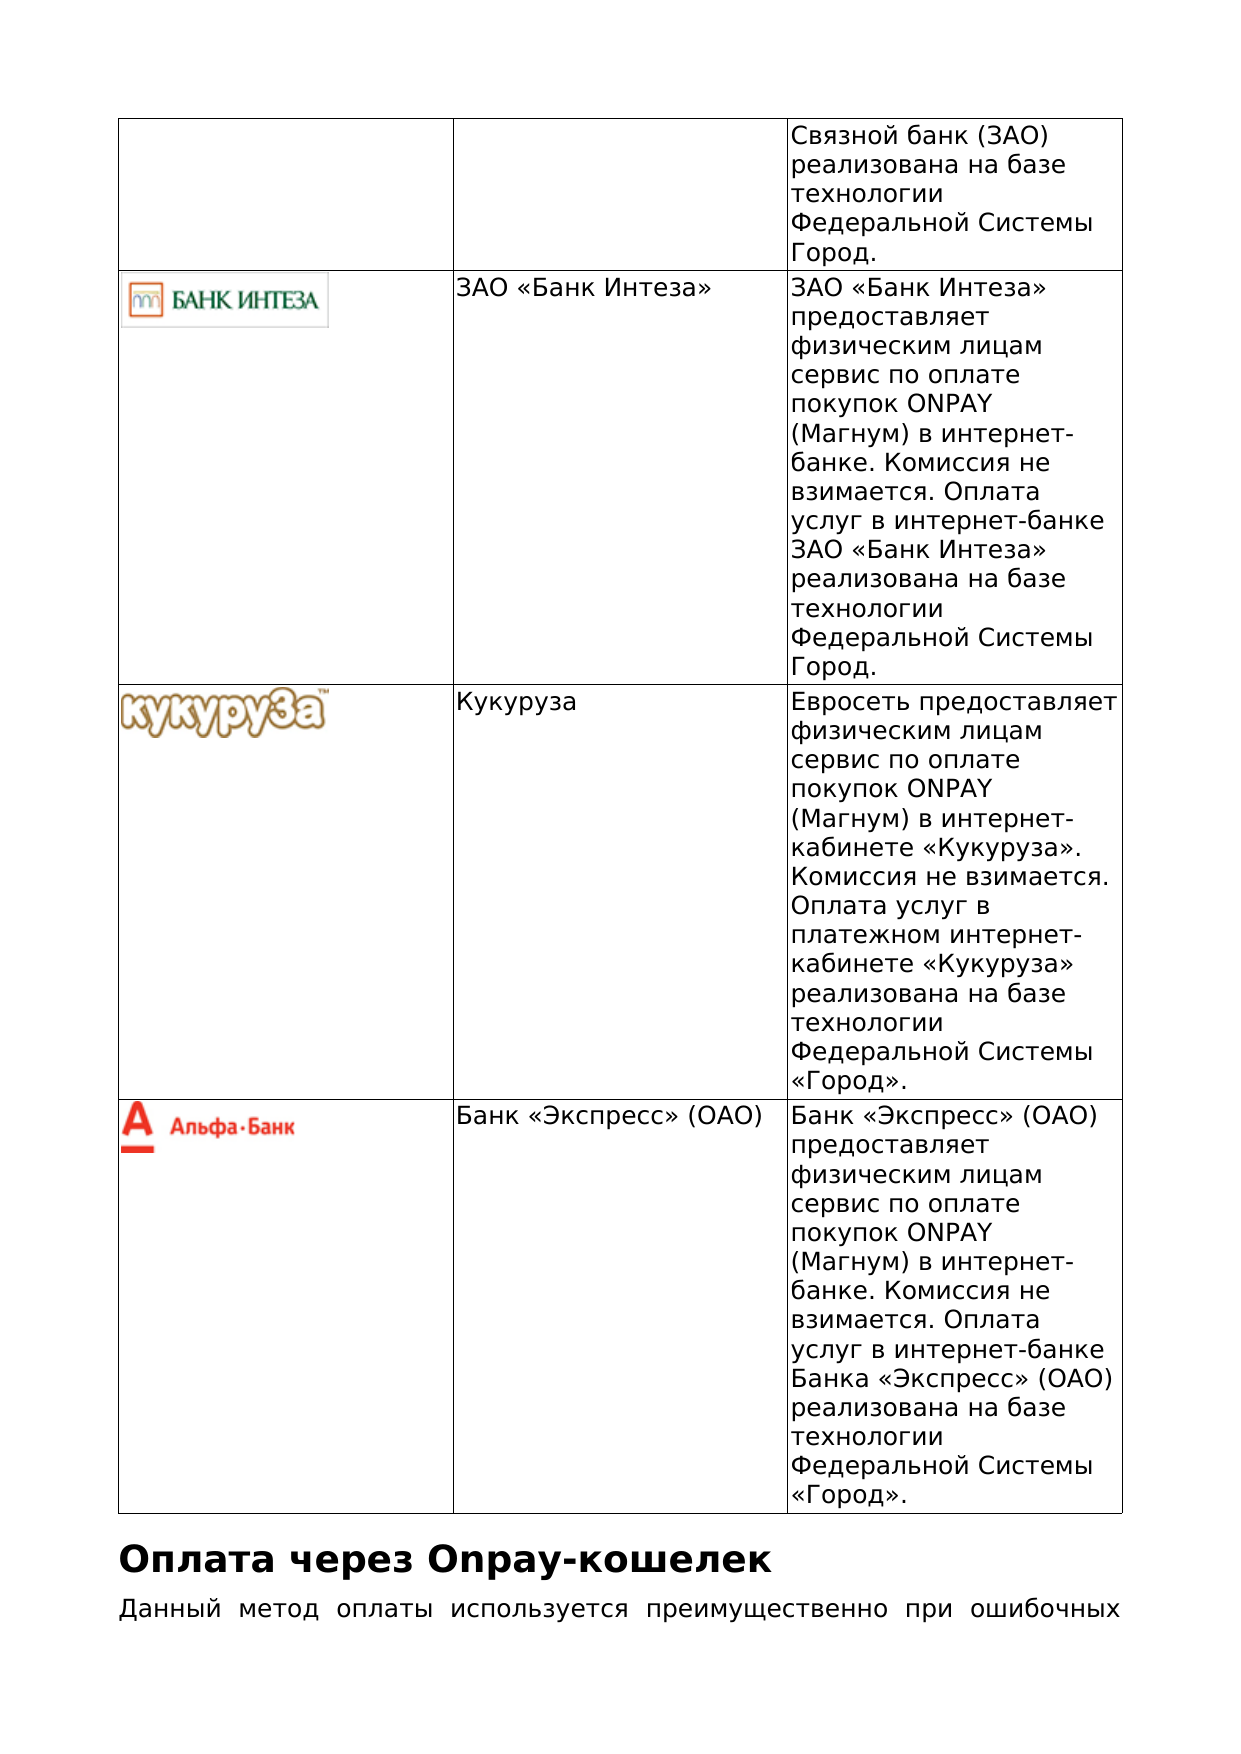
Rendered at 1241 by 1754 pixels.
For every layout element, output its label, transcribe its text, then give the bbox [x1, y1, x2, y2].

table_cell Евросеть предоставляет физическим лицам сервис по оплате покупок ONPAY (Магнум) в интернет-кабинете «Кукуруза». Комиссия не взимается. Оплата услуг в платежном интернет-кабинете «Кукуруза» реализована на базе технологии Федеральной Системы «Город». [788, 685, 1122, 1098]
table_cell [119, 685, 453, 1098]
table_cell [119, 271, 453, 684]
table_cell Банк «Экспресс» (ОАО) предоставляет физическим лицам сервис по оплате покупок ONPAY (Магнум) в интернет-банке. Комиссия не взимается. Оплата услуг в интернет-банке Банка «Экспресс» (ОАО) реализована на базе технологии Федеральной Системы «Город». [788, 1100, 1122, 1513]
picture [121, 687, 329, 738]
table_cell Банк «Экспресс» (ОАО) [454, 1100, 787, 1513]
table_cell Связной банк (ЗАО) реализована на базе технологии Федеральной Системы Город. [788, 119, 1122, 270]
table_cell [454, 119, 787, 270]
table_cell ЗАО «Банк Интеза» предоставляет физическим лицам сервис по оплате покупок ONPAY (Магнум) в интернет-банке. Комиссия не взимается. Оплата услуг в интернет-банке ЗАО «Банк Интеза» реализована на базе технологии Федеральной Системы Город. [788, 271, 1122, 684]
table_cell Кукуруза [454, 685, 787, 1098]
table_cell ЗАО «Банк Интеза» [454, 271, 787, 684]
picture [121, 1101, 295, 1153]
subtitle Оплата через Onpay-кошелек [118, 1538, 1122, 1581]
text Данный метод оплаты используется преимущественно при ошибочных [118, 1594, 1122, 1623]
table_cell [119, 119, 453, 270]
table_cell [119, 1100, 453, 1513]
picture [121, 272, 329, 328]
